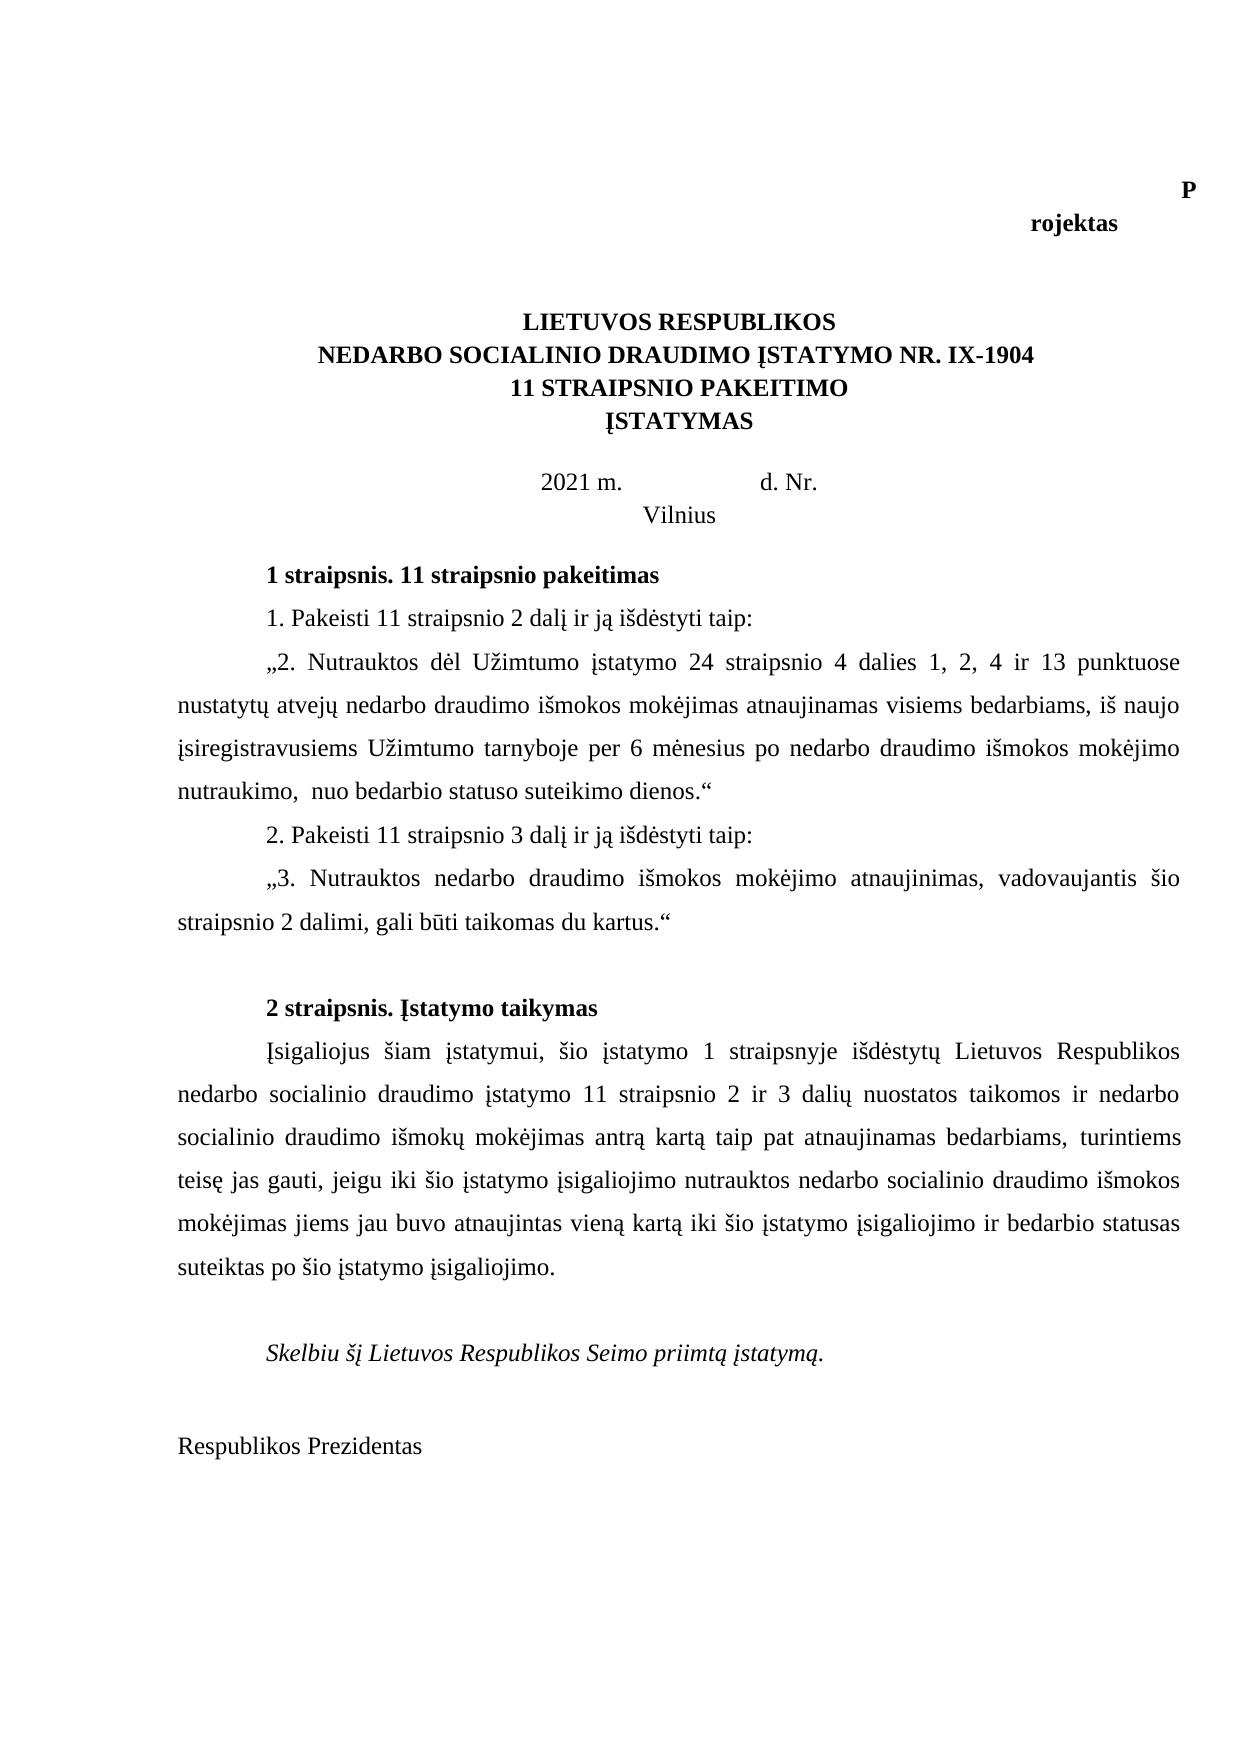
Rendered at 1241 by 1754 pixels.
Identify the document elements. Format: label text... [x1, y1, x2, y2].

text 1 straipsnis. 11 straipsnio pakeitimas [177, 560, 1181, 589]
text Įsigaliojus šiam įstatymui, šio įstatymo 1 straipsnyje išdėstytų Lietuvos Respublikos nedarbo socialinio draudimo įstatymo 11 straipsnio 2 ir 3 dalių nuostatos taikomos ir nedarbo socialinio draudimo išmokų mokėjimas antrą kartą taip pat atnaujinamas bedarbiams, turintiems teisę jas gauti, jeigu iki šio įstatymo įsigaliojimo nutrauktos nedarbo socialinio draudimo išmokos mokėjimas jiems jau buvo atnaujintas vieną kartą iki šio įstatymo įsigaliojimo ir bedarbio statusas suteiktas po šio įstatymo įsigaliojimo. [177, 1036, 1181, 1280]
text 2 straipsnis. Įstatymo taikymas [177, 993, 1181, 1022]
text „3. Nutrauktos nedarbo draudimo išmokos mokėjimo atnaujinimas, vadovaujantis šio straipsnio 2 dalimi, gali būti taikomas du kartus.“ [177, 863, 1181, 935]
text „2. Nutrauktos dėl Užimtumo įstatymo 24 straipsnio 4 dalies 1, 2, 4 ir 13 punktuose nustatytų atvejų nedarbo draudimo išmokos mokėjimas atnaujinamas visiems bedarbiams, iš naujo įsiregistravusiems Užimtumo tarnyboje per 6 mėnesius po nedarbo draudimo išmokos mokėjimo nutraukimo, nuo bedarbio statuso suteikimo dienos.“ [177, 647, 1181, 806]
text 11 STRAIPSNIO PAKEITIMO [177, 373, 1181, 402]
text 2. Pakeisti 11 straipsnio 3 dalį ir ją išdėstyti taip: [177, 820, 1181, 849]
text ĮSTATYMAS [177, 406, 1181, 435]
text Skelbiu šį Lietuvos Respublikos Seimo priimtą įstatymą. [177, 1338, 1237, 1367]
text Vilnius [177, 500, 1181, 528]
text 1. Pakeisti 11 straipsnio 2 dalį ir ją išdėstyti taip: [177, 603, 1181, 632]
text Respublikos Prezidentas [177, 1431, 1237, 1460]
text Projektas [1030, 175, 1181, 237]
text LIETUVOS RESPUBLIKOS [177, 307, 1181, 336]
text NEDARBO SOCIALINIO DRAUDIMO ĮSTATYMO NR. IX-1904 [177, 340, 1181, 369]
text 2021 m. d. Nr. [177, 467, 1181, 495]
